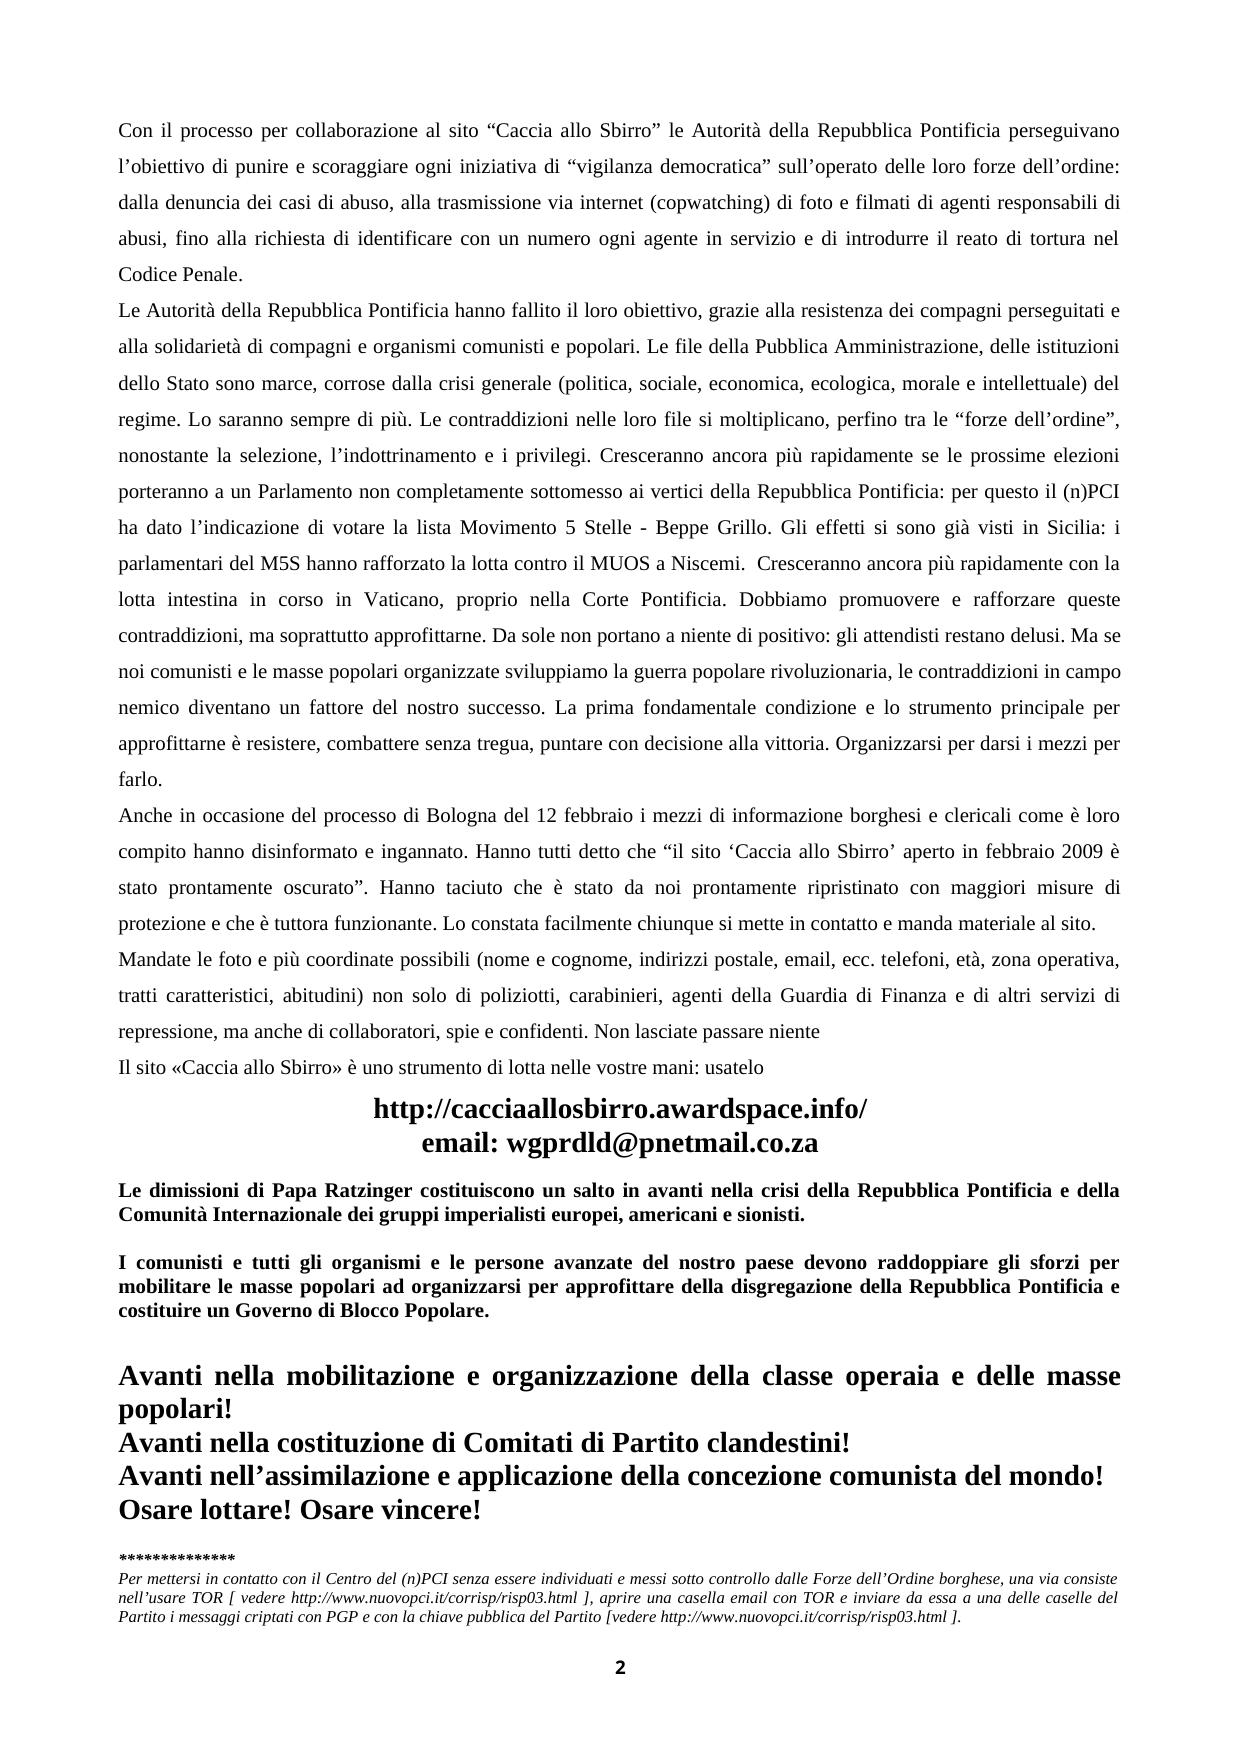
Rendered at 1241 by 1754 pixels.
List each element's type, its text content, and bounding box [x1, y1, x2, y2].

text ************** [118, 1550, 1122, 1569]
text Le dimissioni di Papa Ratzinger costituiscono un salto in avanti nella crisi della Repubblica Pontificia e della Comunità Internazionale dei gruppi imperialisti europei, americani e sionisti. [118, 1177, 1122, 1226]
text Avanti nell’assimilazione e applicazione della concezione comunista del mondo! [118, 1458, 1122, 1492]
text Le Autorità della Repubblica Pontificia hanno fallito il loro obiettivo, grazie alla resistenza dei compagni perseguitati e alla solidarietà di compagni e organismi comunisti e popolari. Le file della Pubblica Amministrazione, delle istituzioni dello Stato sono marce, corrose dalla crisi generale (politica, sociale, economica, ecologica, morale e intellettuale) del regime. Lo saranno sempre di più. Le contraddizioni nelle loro file si moltiplicano, perfino tra le “forze dell’ordine”, nonostante la selezione, l’indottrinamento e i privilegi. Cresceranno ancora più rapidamente se le prossime elezioni porteranno a un Parlamento non completamente sottomesso ai vertici della Repubblica Pontificia: per questo il (n)PCI ha dato l’indicazione di votare la lista Movimento 5 Stelle - Beppe Grillo. Gli effetti si sono già visti in Sicilia: i parlamentari del M5S hanno rafforzato la lotta contro il MUOS a Niscemi. Cresceranno ancora più rapidamente con la lotta intestina in corso in Vaticano, proprio nella Corte Pontificia. Dobbiamo promuovere e rafforzare queste contraddizioni, ma soprattutto approfittarne. Da sole non portano a niente di positivo: gli attendisti restano delusi. Ma se noi comunisti e le masse popolari organizzate sviluppiamo la guerra popolare rivoluzionaria, le contraddizioni in campo nemico diventano un fattore del nostro successo. La prima fondamentale condizione e lo strumento principale per approfittarne è resistere, combattere senza tregua, puntare con decisione alla vittoria. Organizzarsi per darsi i mezzi per farlo. [118, 298, 1122, 791]
text Per mettersi in contatto con il Centro del (n)PCI senza essere individuati e messi sotto controllo dalle Forze dell’Ordine borghese, una via consiste nell’usare TOR [ vedere http://www.nuovopci.it/corrisp/risp03.html ], aprire una casella email con TOR e inviare da essa a una delle caselle del Partito i messaggi criptati con PGP e con la chiave pubblica del Partito [vedere http://www.nuovopci.it/corrisp/risp03.html ]. [118, 1569, 1122, 1626]
text Osare lottare! Osare vincere! [118, 1492, 1122, 1526]
text I comunisti e tutti gli organismi e le persone avanzate del nostro paese devono raddoppiare gli sforzi per mobilitare le masse popolari ad organizzarsi per approfittare della disgregazione della Repubblica Pontificia e costituire un Governo di Blocco Popolare. [118, 1250, 1122, 1322]
text Con il processo per collaborazione al sito “Caccia allo Sbirro” le Autorità della Repubblica Pontificia perseguivano l’obiettivo di punire e scoraggiare ogni iniziativa di “vigilanza democratica” sull’operato delle loro forze dell’ordine: dalla denuncia dei casi di abuso, alla trasmissione via internet (copwatching) di foto e filmati di agenti responsabili di abusi, fino alla richiesta di identificare con un numero ogni agente in servizio e di introdurre il reato di tortura nel Codice Penale. [118, 118, 1122, 286]
text Avanti nella costituzione di Comitati di Partito clandestini! [118, 1425, 1122, 1458]
text email: wgprdld@pnetmail.co.za [118, 1125, 1122, 1158]
text Anche in occasione del processo di Bologna del 12 febbraio i mezzi di informazione borghesi e clericali come è loro compito hanno disinformato e ingannato. Hanno tutti detto che “il sito ‘Caccia allo Sbirro’ aperto in febbraio 2009 è stato prontamente oscurato”. Hanno taciuto che è stato da noi prontamente ripristinato con maggiori misure di protezione e che è tuttora funzionante. Lo constata facilmente chiunque si mette in contatto e manda materiale al sito. [118, 803, 1122, 935]
text Avanti nella mobilitazione e organizzazione della classe operaia e delle masse popolari! [118, 1358, 1122, 1425]
text http://cacciaallosbirro.awardspace.info/ [118, 1091, 1122, 1125]
text Mandate le foto e più coordinate possibili (nome e cognome, indirizzi postale, email, ecc. telefoni, età, zona operativa, tratti caratteristici, abitudini) non solo di poliziotti, carabinieri, agenti della Guardia di Finanza e di altri servizi di repressione, ma anche di collaboratori, spie e confidenti. Non lasciate passare niente [118, 947, 1122, 1043]
text Il sito «Caccia allo Sbirro» è uno strumento di lotta nelle vostre mani: usatelo [118, 1055, 1122, 1079]
